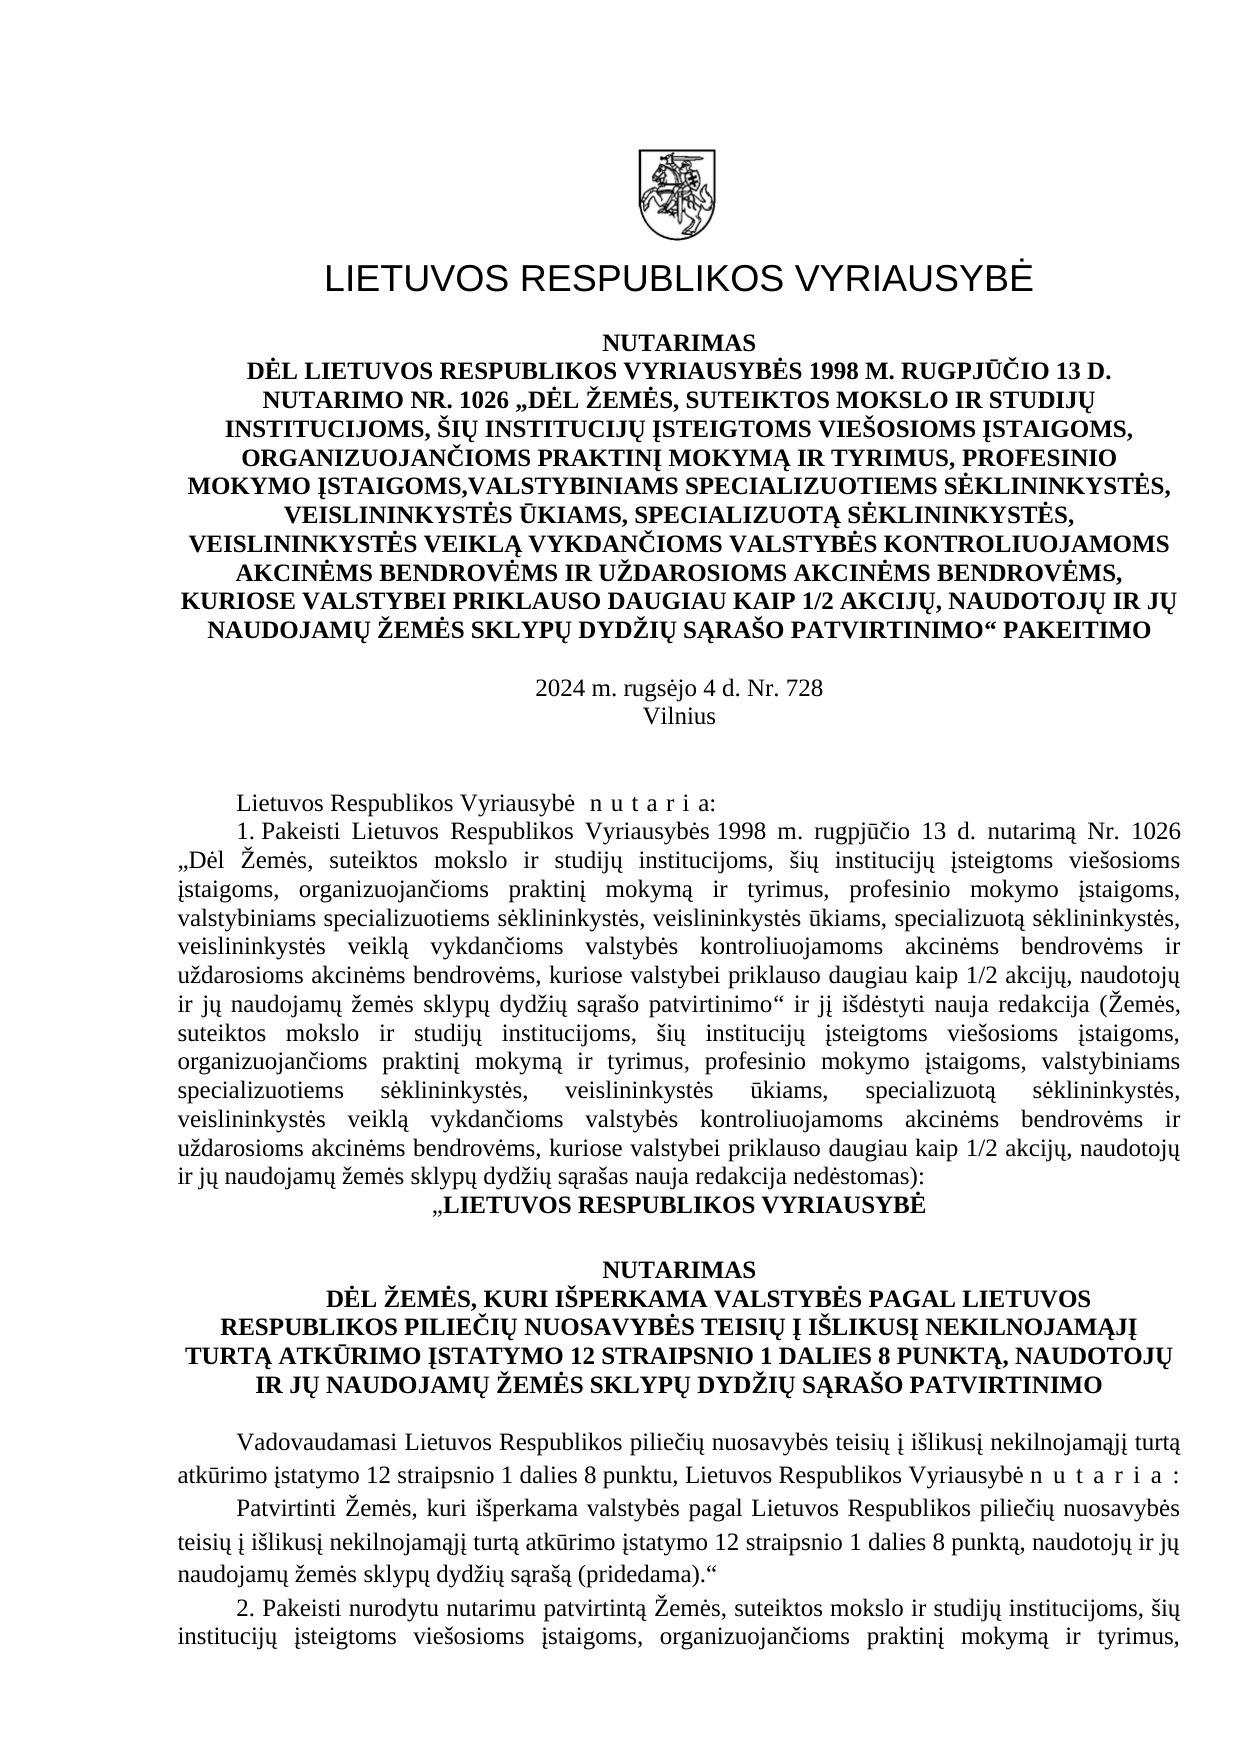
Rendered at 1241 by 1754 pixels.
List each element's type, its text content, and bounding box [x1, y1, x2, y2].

text nutarimas [177, 328, 1181, 356]
text 1. Pakeisti Lietuvos Respublikos Vyriausybės 1998 m. rugpjūčio 13 d. nutarimą Nr. 1026 „Dėl Žemės, suteiktos mokslo ir studijų institucijoms, šių institucijų įsteigtoms viešosioms įstaigoms, organizuojančioms praktinį mokymą ir tyrimus, profesinio mokymo įstaigoms, valstybiniams specializuotiems sėklininkystės, veislininkystės ūkiams, specializuotą sėklininkystės, veislininkystės veiklą vykdančioms valstybės kontroliuojamoms akcinėms bendrovėms ir uždarosioms akcinėms bendrovėms, kuriose valstybei priklauso daugiau kaip 1/2 akcijų, naudotojų ir jų naudojamų žemės sklypų dydžių sąrašo patvirtinimo“ ir jį išdėstyti nauja redakcija (Žemės, suteiktos mokslo ir studijų institucijoms, šių institucijų įsteigtoms viešosioms įstaigoms, organizuojančioms praktinį mokymą ir tyrimus, profesinio mokymo įstaigoms, valstybiniams specializuotiems sėklininkystės, veislininkystės ūkiams, specializuotą sėklininkystės, veislininkystės veiklą vykdančioms valstybės kontroliuojamoms akcinėms bendrovėms ir uždarosioms akcinėms bendrovėms, kuriose valstybei priklauso daugiau kaip 1/2 akcijų, naudotojų ir jų naudojamų žemės sklypų dydžių sąrašas nauja redakcija nedėstomas): [177, 816, 1181, 1190]
text Lietuvos Respublikos Vyriausybė nutaria: [177, 788, 1181, 816]
text Lietuvos Respublikos Vyriausybė [177, 256, 1181, 299]
text DĖL LIETUVOS RESPUBLIKOS VYRIAUSYBĖS 1998 M. RUGPJŪČIO 13 D. NUTARIMO NR. 1026 „DĖL ŽEMĖS, SUTEIKTOS MOKSLO IR STUDIJŲ INSTITUCIJOMS, ŠIŲ INSTITUCIJŲ ĮSTEIGTOMS VIEŠOSIOMS ĮSTAIGOMS, ORGANIZUOJANČIOMS PRAKTINĮ MOKYMĄ IR TYRIMUS, PROFESINIO MOKYMO ĮSTAIGOMS,VALSTYBINIAMS SPECIALIZUOTIEMS SĖKLININKYSTĖS, VEISLININKYSTĖS ŪKIAMS, SPECIALIZUOTĄ SĖKLININKYSTĖS, VEISLININKYSTĖS VEIKLĄ VYKDANČIOMS VALSTYBĖS KONTROLIUOJAMOMS AKCINĖMS BENDROVĖMS IR UŽDAROSIOMS AKCINĖMS BENDROVĖMS, KURIOSE VALSTYBEI PRIKLAUSO DAUGIAU KAIP 1/2 AKCIJŲ, NAUDOTOJŲ IR JŲ NAUDOJAMŲ ŽEMĖS SKLYPŲ DYDŽIŲ SĄRAŠO PATVIRTINIMO“ PAKEITIMO [177, 356, 1181, 644]
text „LIETUVOS RESPUBLIKOS VYRIAUSYBĖ [177, 1190, 1181, 1219]
text 2024 m. rugsėjo 4 d. Nr. 728 [177, 673, 1181, 701]
text DĖL ŽEMĖS, KURI IŠPERKAMA VALSTYBĖS PAGAL LIETUVOS RESPUBLIKOS PILIEČIŲ NUOSAVYBĖS TEISIŲ Į IŠLIKUSĮ NEKILNOJAMĄJĮ TURTĄ ATKŪRIMO ĮSTATYMO 12 STRAIPSNIO 1 DALIES 8 PUNKTĄ, NAUDOTOJŲ IR JŲ NAUDOJAMŲ ŽEMĖS SKLYPŲ DYDŽIŲ SĄRAŠO PATVIRTINIMO [177, 1284, 1181, 1399]
text 2. Pakeisti nurodytu nutarimu patvirtintą Žemės, suteiktos mokslo ir studijų institucijoms, šių institucijų įsteigtoms viešosioms įstaigoms, organizuojančioms praktinį mokymą ir tyrimus, [177, 1593, 1181, 1650]
text Patvirtinti Žemės, kuri išperkama valstybės pagal Lietuvos Respublikos piliečių nuosavybės teisių į išlikusį nekilnojamąjį turtą atkūrimo įstatymo 12 straipsnio 1 dalies 8 punktą, naudotojų ir jų naudojamų žemės sklypų dydžių sąrašą (pridedama).“ [177, 1493, 1181, 1588]
text NUTARIMAS [177, 1255, 1181, 1284]
text Vilnius [177, 701, 1181, 730]
text Vadovaudamasi Lietuvos Respublikos piliečių nuosavybės teisių į išlikusį nekilnojamąjį turtą atkūrimo įstatymo 12 straipsnio 1 dalies 8 punktu, Lietuvos Respublikos Vyriausybė nutaria: [177, 1427, 1181, 1489]
